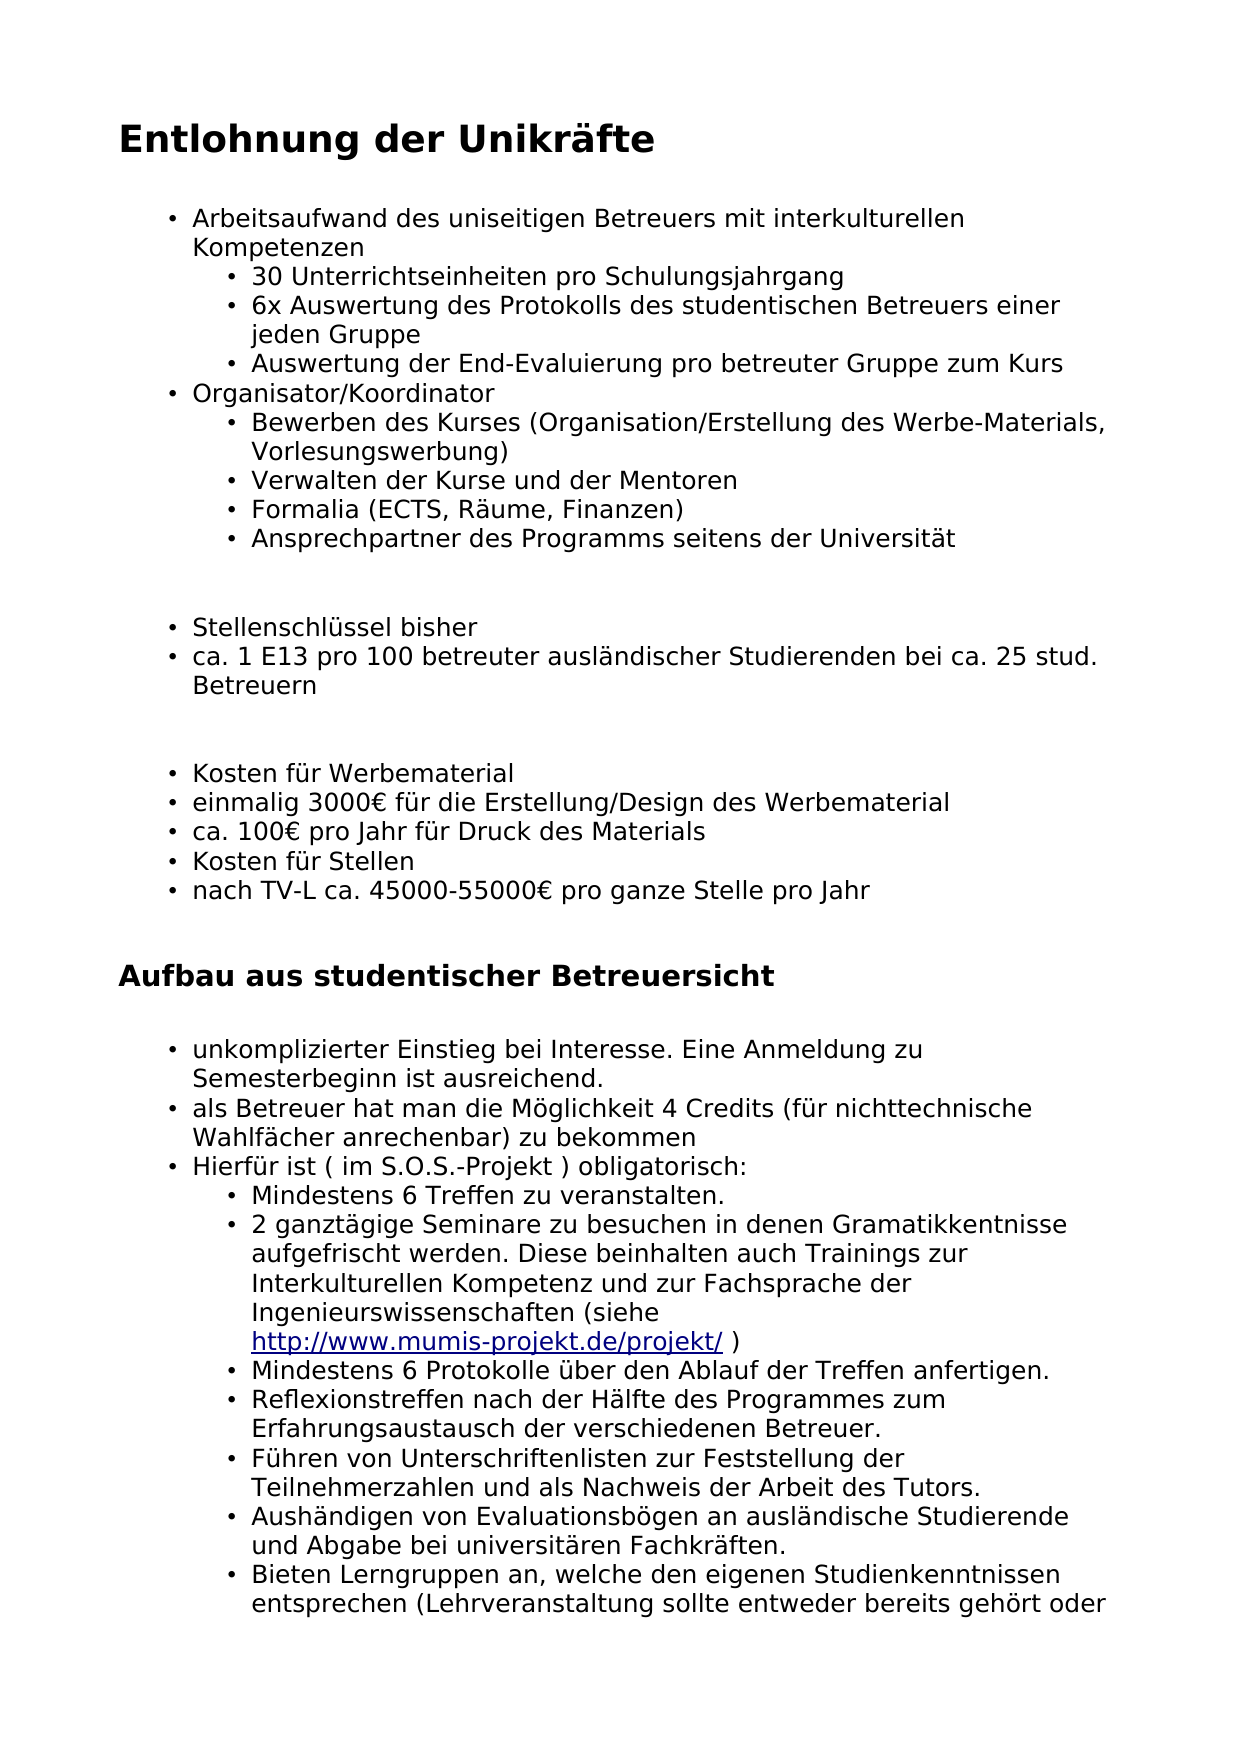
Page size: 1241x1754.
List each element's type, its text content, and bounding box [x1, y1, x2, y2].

list Mindestens 6 Protokolle über den Ablauf der Treffen anfertigen. [236, 1356, 1122, 1385]
subtitle Entlohnung der Unikräfte [118, 118, 1122, 162]
list Hierfür ist ( im S.O.S.-Projekt ) obligatorisch: [177, 1152, 1122, 1181]
list Reflexionstreffen nach der Hälfte des Programmes zum Erfahrungsaustausch der verschiedenen Betreuer. [236, 1385, 1122, 1444]
subtitle Aufbau aus studentischer Betreuersicht [118, 959, 1122, 993]
list Bieten Lerngruppen an, welche den eigenen Studienkenntnissen entsprechen (Lehrveranstaltung sollte entweder bereits gehört oder [236, 1560, 1122, 1619]
list Kosten für Werbematerial [177, 759, 1122, 788]
list 6x Auswertung des Protokolls des studentischen Betreuers einer jeden Gruppe [236, 291, 1122, 349]
list Formalia (ECTS, Räume, Finanzen) [236, 495, 1122, 524]
list ca. 1 E13 pro 100 betreuter ausländischer Studierenden bei ca. 25 stud. Betreuern [177, 642, 1122, 700]
list Bewerben des Kurses (Organisation/Erstellung des Werbe-Materials, Vorlesungswerbung) [236, 408, 1122, 466]
list Mindestens 6 Treffen zu veranstalten. [236, 1181, 1122, 1210]
list Auswertung der End-Evaluierung pro betreuter Gruppe zum Kurs [236, 349, 1122, 379]
list ca. 100€ pro Jahr für Druck des Materials [177, 817, 1122, 847]
list Arbeitsaufwand des uniseitigen Betreuers mit interkulturellen Kompetenzen [177, 204, 1122, 262]
list als Betreuer hat man die Möglichkeit 4 Credits (für nichttechnische Wahlfächer anrechenbar) zu bekommen [177, 1094, 1122, 1152]
list 2 ganztägige Seminare zu besuchen in denen Gramatikkentnisse aufgefrischt werden. Diese beinhalten auch Trainings zur Interkulturellen Kompetenz und zur Fachsprache der Ingenieurswissenschaften (siehe http://www.mumis-projekt.de/projekt/ ) [236, 1210, 1122, 1356]
list einmalig 3000€ für die Erstellung/Design des Werbematerial [177, 788, 1122, 817]
list Verwalten der Kurse und der Mentoren [236, 466, 1122, 495]
list Ansprechpartner des Programms seitens der Universität [236, 524, 1122, 554]
list Stellenschlüssel bisher [177, 613, 1122, 642]
list 30 Unterrichtseinheiten pro Schulungsjahrgang [236, 262, 1122, 291]
list nach TV-L ca. 45000-55000€ pro ganze Stelle pro Jahr [177, 876, 1122, 905]
list Aushändigen von Evaluationsbögen an ausländische Studierende und Abgabe bei universitären Fachkräften. [236, 1502, 1122, 1560]
list Kosten für Stellen [177, 847, 1122, 876]
list Organisator/Koordinator [177, 379, 1122, 408]
list Führen von Unterschriftenlisten zur Feststellung der Teilnehmerzahlen und als Nachweis der Arbeit des Tutors. [236, 1444, 1122, 1502]
list unkomplizierter Einstieg bei Interesse. Eine Anmeldung zu Semesterbeginn ist ausreichend. [177, 1035, 1122, 1094]
